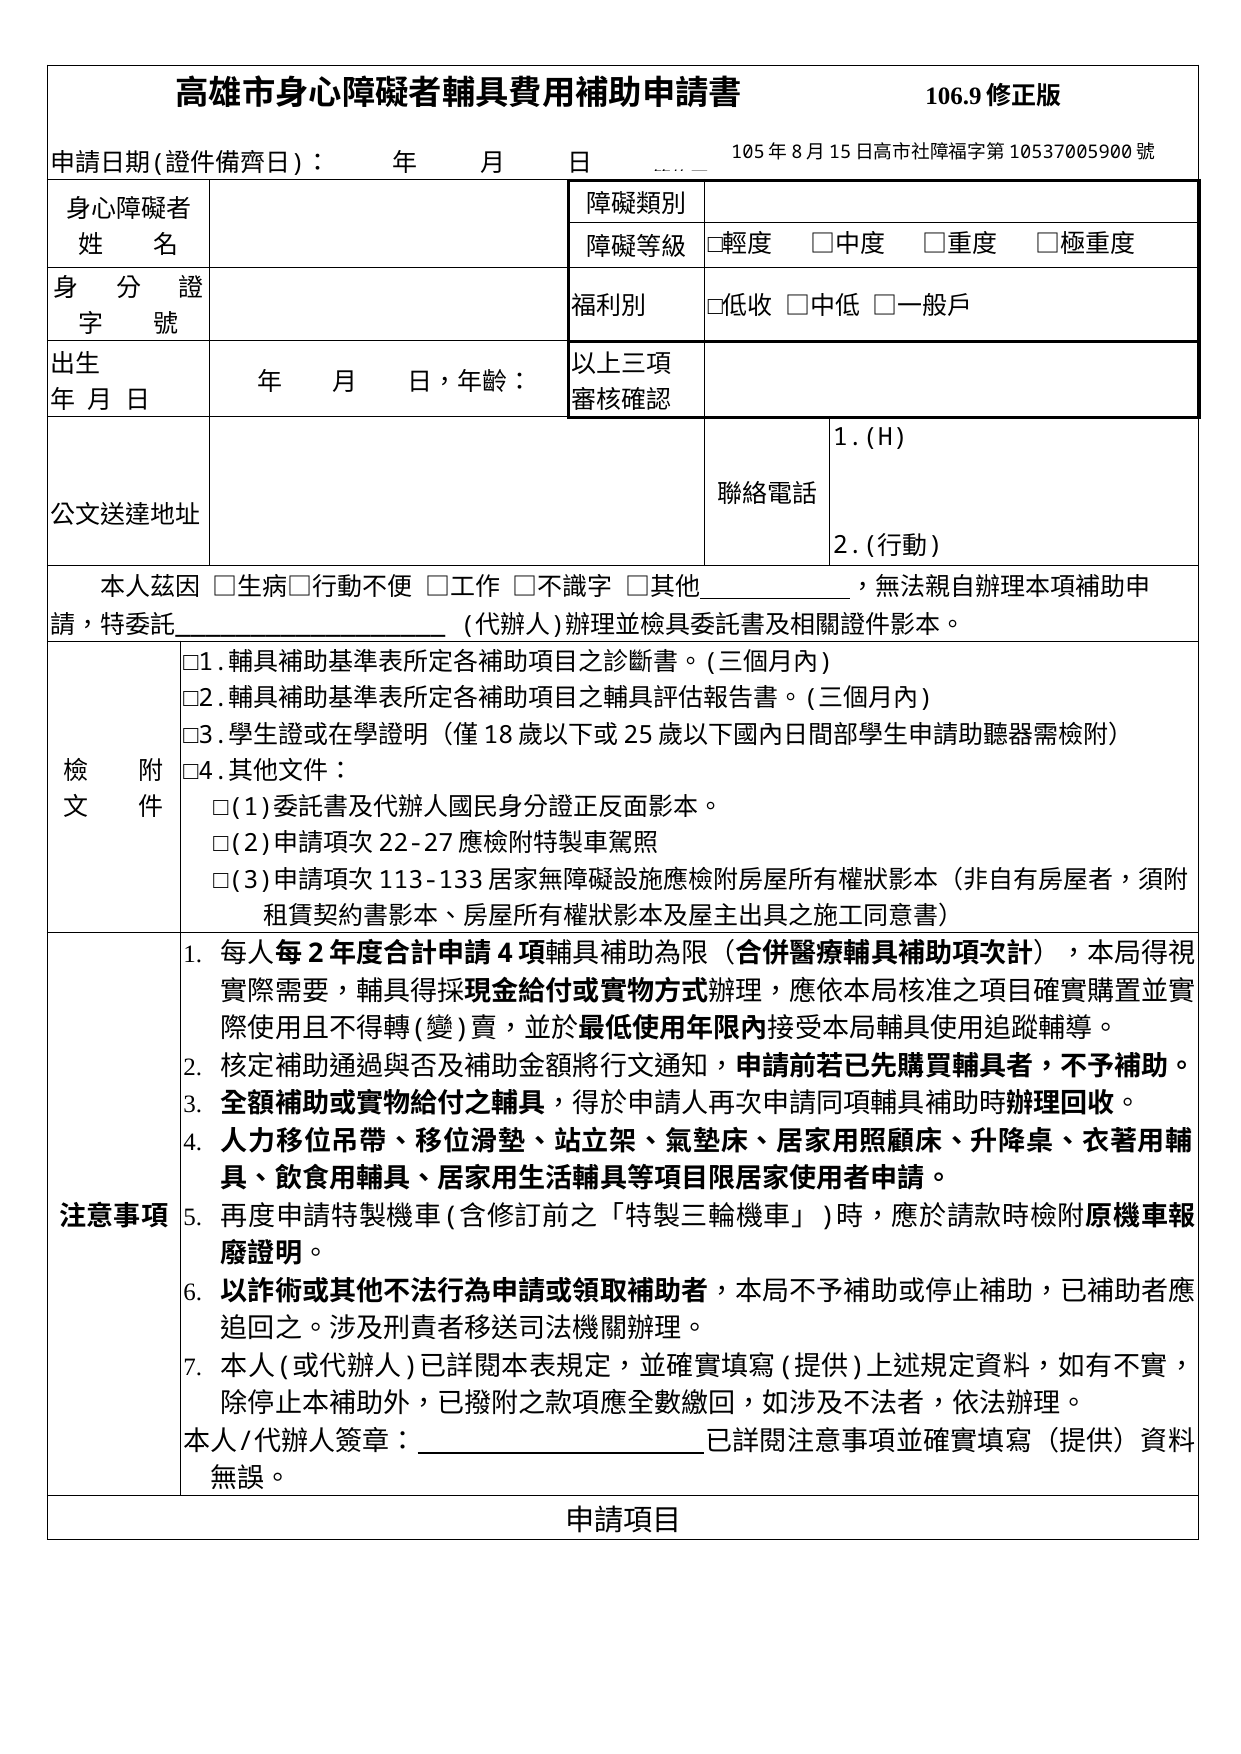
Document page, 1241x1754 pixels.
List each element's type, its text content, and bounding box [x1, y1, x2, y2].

table_cell [705, 182, 1197, 222]
table_cell [210, 268, 567, 340]
table_cell 出生 年 月 日 [48, 341, 209, 416]
table_cell 本人茲因 □生病□行動不便 □工作 □不識字 □其他 ，無法親自辦理本項補助申請，特委託__________________ (代辦人)辦理並檢具委託書及相關證件影本。 [48, 566, 1198, 641]
table_cell 公文送達地址 [48, 417, 209, 564]
table_cell 申請項目 [48, 1496, 1198, 1538]
table_cell 福利別 [570, 268, 704, 340]
table_cell 身 分 證 字 號 [48, 268, 209, 340]
table_cell 注意事項 [48, 933, 180, 1495]
table_cell 聯絡電話 [705, 419, 829, 564]
table_cell 身心障礙者 姓 名 [48, 180, 209, 267]
table_cell [210, 417, 704, 564]
table_cell 每人每2年度合計申請4項輔具補助為限（合併醫療輔具補助項次計），本局得視實際需要，輔具得採現金給付或實物方式辦理，應依本局核准之項目確實購置並實際使用且不得轉(變)賣，並於最低使用年限內接受本局輔具使用追蹤輔導。 核定補助通過與否及補助金額將行文通知，申請前若已先購買輔具者，不予補助。 全額補助或實物給付之輔具，得於申請人再次申請同項輔具補助時辦理回收。 人力移位吊帶、移位滑墊、站立架、氣墊床、居家用照顧床、升降桌、衣著用輔具、飲食用輔具、居家用生活輔具等項目限居家使用者申請。 再度申請特製機車(含修訂前之「特製三輪機車」)時，應於請款時檢附原機車報廢證明。 以詐術或其他不法行為申請或領取補助者，本局不予補助或停止補助，已補助者應追回之。涉及刑責者移送司法機關辦理。 本人(或代辦人)已詳閱本表規定，並確實填寫(提供)上述規定資料，如有不實，除停止本補助外，已撥附之款項應全數繳回，如涉及不法者，依法辦理。 本人/代辦人簽章： 已詳閱注意事項並確實填寫（提供）資料無誤。 [181, 933, 1198, 1495]
table_cell □輕度 □中度 □重度 □極重度 [705, 223, 1197, 267]
table_cell 障礙等級 [570, 223, 704, 267]
table_cell 年 月 日，年齡： [210, 341, 567, 416]
table_cell 檢 附 文 件 [48, 642, 180, 932]
table_cell 1.(H) 2.(行動) [830, 419, 1198, 564]
table_cell [705, 343, 1197, 416]
table_cell 以上三項 審核確認 [570, 343, 704, 416]
table_cell 障礙類別 [570, 182, 704, 222]
table_header 高雄市身心障礙者輔具費用補助申請書 106.9修正版 申請日期(證件備齊日)： 年 月 日 [48, 66, 1198, 179]
table_cell [210, 180, 567, 267]
table_cell □1.輔具補助基準表所定各補助項目之診斷書。(三個月內) □2.輔具補助基準表所定各補助項目之輔具評估報告書。(三個月內) □3.學生證或在學證明（僅18歲以下或25歲以下國內日間部學生申請助聽器需檢附） □4.其他文件： □(1)委託書及代辦人國民身分證正反面影本。 □(2)申請項次22-27應檢附特製車駕照 □(3)申請項次113-133居家無障礙設施應檢附房屋所有權狀影本（非自有房屋者，須附租賃契約書影本、房屋所有權狀影本及屋主出具之施工同意書） [181, 642, 1198, 932]
table_cell □低收 □中低 □一般戶 [705, 268, 1197, 340]
